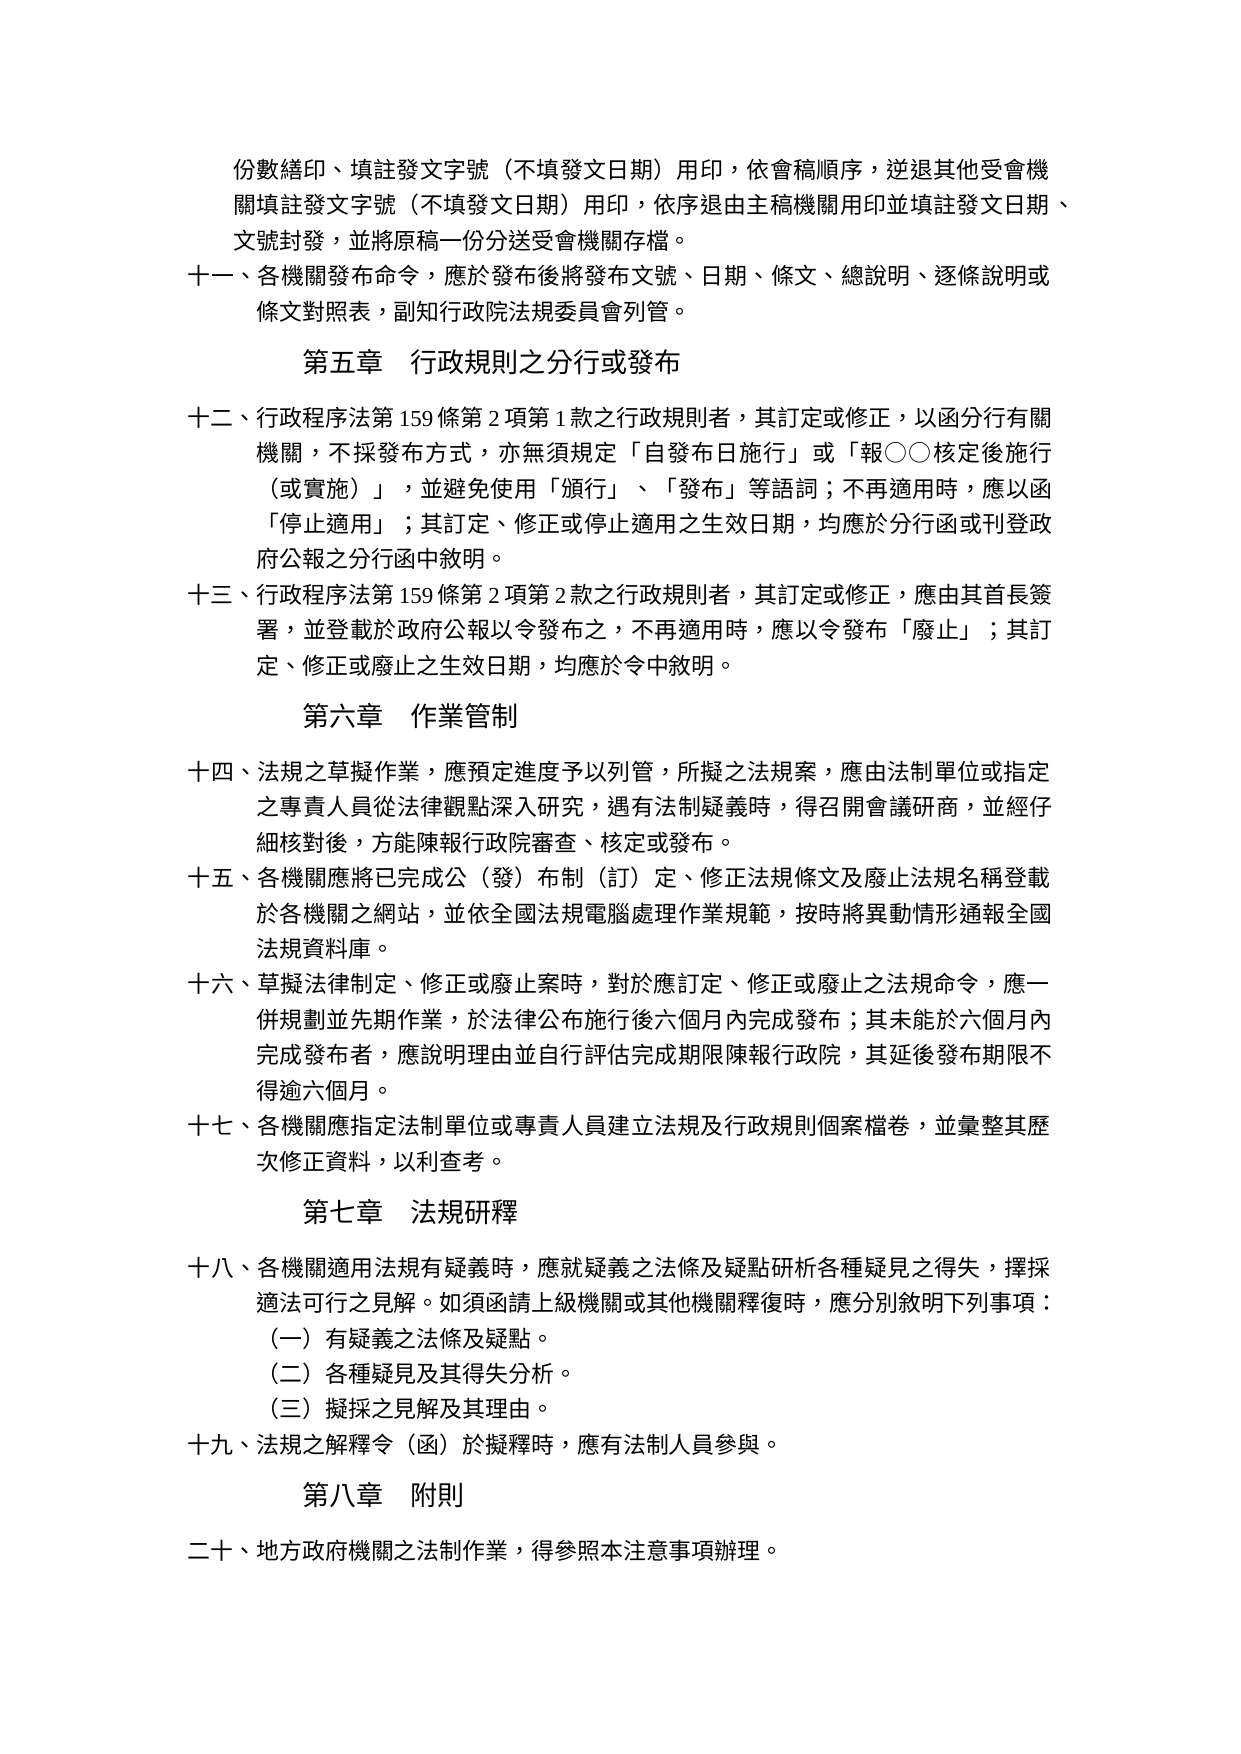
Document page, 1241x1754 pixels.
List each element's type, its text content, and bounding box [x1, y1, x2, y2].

text 十八、各機關適用法規有疑義時，應就疑義之法條及疑點研析各種疑見之得失，擇採適法可行之見解。如須函請上級機關或其他機關釋復時，應分別敘明下列事項： [187, 1248, 1053, 1319]
text 十九、法規之解釋令（函）於擬釋時，應有法制人員參與。 [187, 1425, 1053, 1460]
text 十五、各機關應將已完成公（發）布制（訂）定、修正法規條文及廢止法規名稱登載於各機關之網站，並依全國法規電腦處理作業規範，按時將異動情形通報全國法規資料庫。 [187, 858, 1053, 964]
text （一）有疑義之法條及疑點。 [256, 1319, 1053, 1354]
text 第五章 行政規則之分行或發布 [302, 346, 1053, 379]
text 十七、各機關應指定法制單位或專責人員建立法規及行政規則個案檔卷，並彙整其歷次修正資料，以利查考。 [187, 1106, 1053, 1177]
text 十三、行政程序法第159條第2項第2款之行政規則者，其訂定或修正，應由其首長簽署，並登載於政府公報以令發布之，不再適用時，應以令發布「廢止」；其訂定、修正或廢止之生效日期，均應於令中敘明。 [187, 575, 1053, 681]
text 十六、草擬法律制定、修正或廢止案時，對於應訂定、修正或廢止之法規命令，應一併規劃並先期作業，於法律公布施行後六個月內完成發布；其未能於六個月內完成發布者，應說明理由並自行評估完成期限陳報行政院，其延後發布期限不得逾六個月。 [187, 964, 1053, 1106]
text 二十、地方政府機關之法制作業，得參照本注意事項辦理。 [187, 1531, 1053, 1567]
text 十、二以上機關會銜發布命令，由主稿機關依會銜機關多寡，擬妥同式發布令及有關函稿所需份數，於判行後，備函送受會機關判行，並由最後受會機關按發文所需份數繕印、填註發文字號（不填發文日期）用印，依會稿順序，逆退其他受會機關填註發文字號（不填發文日期）用印，依序退由主稿機關用印並填註發文日期、文號封發，並將原稿一份分送受會機關存檔。 [187, 150, 1053, 256]
text 十一、各機關發布命令，應於發布後將發布文號、日期、條文、總說明、逐條說明或條文對照表，副知行政院法規委員會列管。 [187, 256, 1053, 327]
text 第七章 法規研釋 [302, 1196, 1053, 1229]
text 十四、法規之草擬作業，應預定進度予以列管，所擬之法規案，應由法制單位或指定之專責人員從法律觀點深入研究，遇有法制疑義時，得召開會議研商，並經仔細核對後，方能陳報行政院審查、核定或發布。 [187, 752, 1053, 858]
text （二）各種疑見及其得失分析。 [256, 1354, 1053, 1389]
text （三）擬採之見解及其理由。 [256, 1389, 1053, 1425]
text 第八章 附則 [302, 1479, 1053, 1512]
text 第六章 作業管制 [302, 700, 1053, 733]
text 十二、行政程序法第159條第2項第1款之行政規則者，其訂定或修正，以函分行有關機關，不採發布方式，亦無須規定「自發布日施行」或「報○○核定後施行（或實施）」，並避免使用「頒行」、「發布」等語詞；不再適用時，應以函「停止適用」；其訂定、修正或停止適用之生效日期，均應於分行函或刊登政府公報之分行函中敘明。 [187, 398, 1053, 575]
